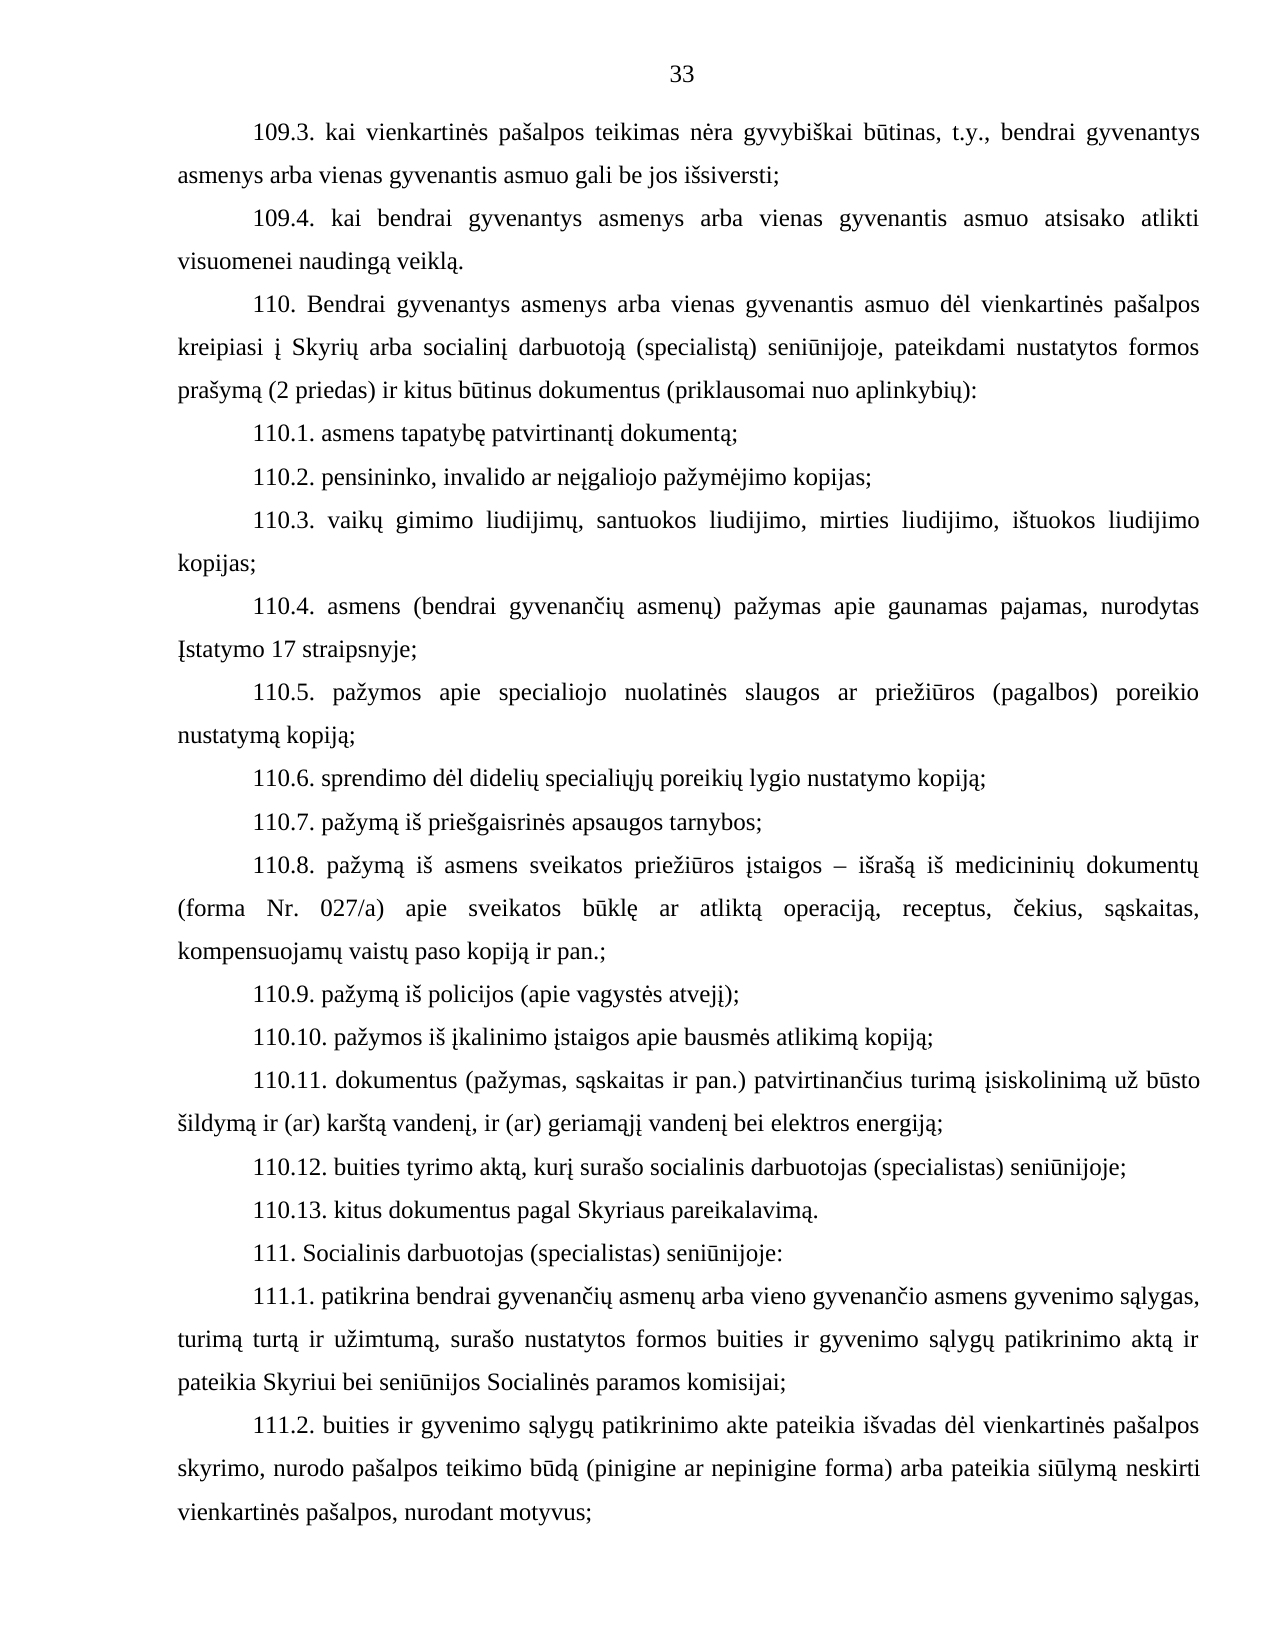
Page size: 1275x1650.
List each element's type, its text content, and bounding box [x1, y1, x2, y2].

text 111. Socialinis darbuotojas (specialistas) seniūnijoje: [177, 1238, 1200, 1267]
text 110.4. asmens (bendrai gyvenančių asmenų) pažymas apie gaunamas pajamas, nurodytas Įstatymo 17 straipsnyje; [177, 591, 1200, 663]
text 109.3. kai vienkartinės pašalpos teikimas nėra gyvybiškai būtinas, t.y., bendrai gyvenantys asmenys arba vienas gyvenantis asmuo gali be jos išsiversti; [177, 117, 1200, 188]
text 110.6. sprendimo dėl didelių specialiųjų poreikių lygio nustatymo kopiją; [177, 763, 1200, 792]
text 110.13. kitus dokumentus pagal Skyriaus pareikalavimą. [177, 1195, 1200, 1223]
text 110.8. pažymą iš asmens sveikatos priežiūros įstaigos – išrašą iš medicininių dokumentų (forma Nr. 027/a) apie sveikatos būklę ar atliktą operaciją, receptus, čekius, sąskaitas, kompensuojamų vaistų paso kopiją ir pan.; [177, 850, 1200, 965]
text 110.1. asmens tapatybę patvirtinantį dokumentą; [177, 418, 1200, 447]
text 110.12. buities tyrimo aktą, kurį surašo socialinis darbuotojas (specialistas) seniūnijoje; [252, 1152, 1200, 1180]
text 110.5. pažymos apie specialiojo nuolatinės slaugos ar priežiūros (pagalbos) poreikio nustatymą kopiją; [177, 677, 1200, 749]
text 110.11. dokumentus (pažymas, sąskaitas ir pan.) patvirtinančius turimą įsiskolinimą už būsto šildymą ir (ar) karštą vandenį, ir (ar) geriamąjį vandenį bei elektros energiją; [177, 1065, 1200, 1137]
text 110.7. pažymą iš priešgaisrinės apsaugos tarnybos; [252, 807, 1200, 835]
text 111.1. patikrina bendrai gyvenančių asmenų arba vieno gyvenančio asmens gyvenimo sąlygas, turimą turtą ir užimtumą, surašo nustatytos formos buities ir gyvenimo sąlygų patikrinimo aktą ir pateikia Skyriui bei seniūnijos Socialinės paramos komisijai; [177, 1281, 1200, 1396]
text 110.10. pažymos iš įkalinimo įstaigos apie bausmės atlikimą kopiją; [252, 1022, 1200, 1051]
text 110.9. pažymą iš policijos (apie vagystės atvejį); [252, 979, 1200, 1008]
text 109.4. kai bendrai gyvenantys asmenys arba vienas gyvenantis asmuo atsisako atlikti visuomenei naudingą veiklą. [177, 203, 1200, 275]
text 110. Bendrai gyvenantys asmenys arba vienas gyvenantis asmuo dėl vienkartinės pašalpos kreipiasi į Skyrių arba socialinį darbuotoją (specialistą) seniūnijoje, pateikdami nustatytos formos prašymą (2 priedas) ir kitus būtinus dokumentus (priklausomai nuo aplinkybių): [177, 289, 1200, 404]
text 111.2. buities ir gyvenimo sąlygų patikrinimo akte pateikia išvadas dėl vienkartinės pašalpos skyrimo, nurodo pašalpos teikimo būdą (pinigine ar nepinigine forma) arba pateikia siūlymą neskirti vienkartinės pašalpos, nurodant motyvus; [177, 1410, 1200, 1525]
text 110.3. vaikų gimimo liudijimų, santuokos liudijimo, mirties liudijimo, ištuokos liudijimo kopijas; [177, 505, 1200, 577]
text 110.2. pensininko, invalido ar neįgaliojo pažymėjimo kopijas; [177, 462, 1200, 490]
